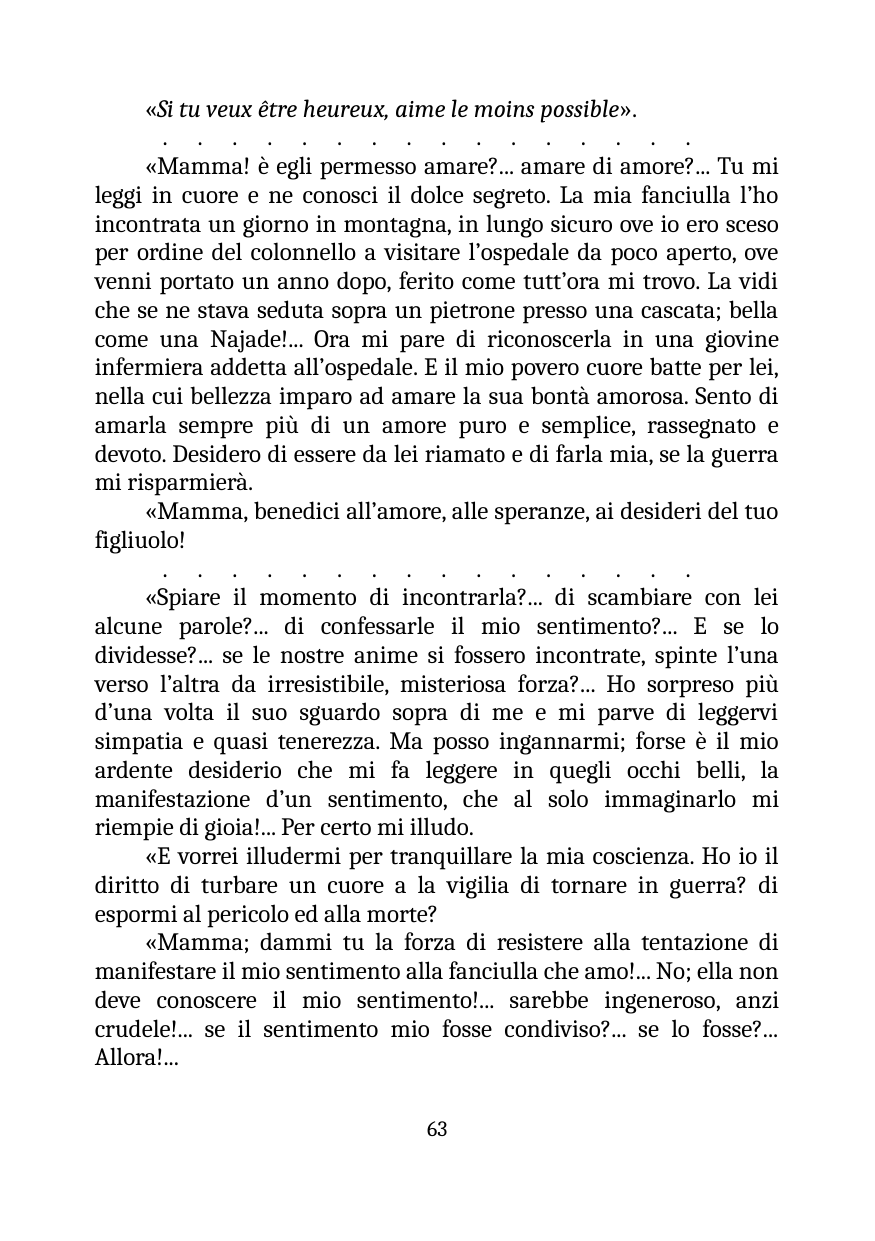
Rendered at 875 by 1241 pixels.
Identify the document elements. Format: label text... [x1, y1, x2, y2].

text «Si tu veux être heureux, aime le moins possible». [94, 94, 779, 123]
text «Mamma, benedici all’amore, alle speranze, ai desideri del tuo figliuolo! [94, 497, 779, 554]
text «Spiare il momento di incontrarla?... di scambiare con lei alcune parole?... di confessarle il mio sentimento?... E se lo dividesse?... se le nostre anime si fossero incontrate, spinte l’una verso l’altra da irresistibile, misteriosa forza?... Ho sorpreso più d’una volta il suo sguardo sopra di me e mi parve di leggervi simpatia e quasi tenerezza. Ma posso ingannarmi; forse è il mio ardente desiderio che mi fa leggere in quegli occhi belli, la manifestazione d’un sentimento, che al solo immaginarlo mi riempie di gioia!... Per certo mi illudo. [94, 583, 779, 842]
text «Mamma; dammi tu la forza di resistere alla tentazione di manifestare il mio sentimento alla fanciulla che amo!... No; ella non deve conoscere il mio sentimento!... sarebbe ingeneroso, anzi crudele!... se il sentimento mio fosse condiviso?... se lo fosse?... Allora!... [94, 928, 779, 1072]
text «E vorrei illudermi per tranquillare la mia coscienza. Ho io il diritto di turbare un cuore a la vigilia di tornare in guerra? di espormi al pericolo ed alla morte? [94, 842, 779, 928]
text . . . . . . . . . . . . . . . . [94, 554, 779, 583]
text . . . . . . . . . . . . . . . . [94, 123, 779, 152]
text «Mamma! è egli permesso amare?... amare di amore?... Tu mi leggi in cuore e ne conosci il dolce segreto. La mia fanciulla l’ho incontrata un giorno in montagna, in lungo sicuro ove io ero sceso per ordine del colonnello a visitare l’ospedale da poco aperto, ove venni portato un anno dopo, ferito come tutt’ora mi trovo. La vidi che se ne stava seduta sopra un pietrone presso una cascata; bella come una Najade!... Ora mi pare di riconoscerla in una giovine infermiera addetta all’ospedale. E il mio povero cuore batte per lei, nella cui bellezza imparo ad amare la sua bontà amorosa. Sento di amarla sempre più di un amore puro e semplice, rassegnato e devoto. Desidero di essere da lei riamato e di farla mia, se la guerra mi risparmierà. [94, 152, 779, 497]
